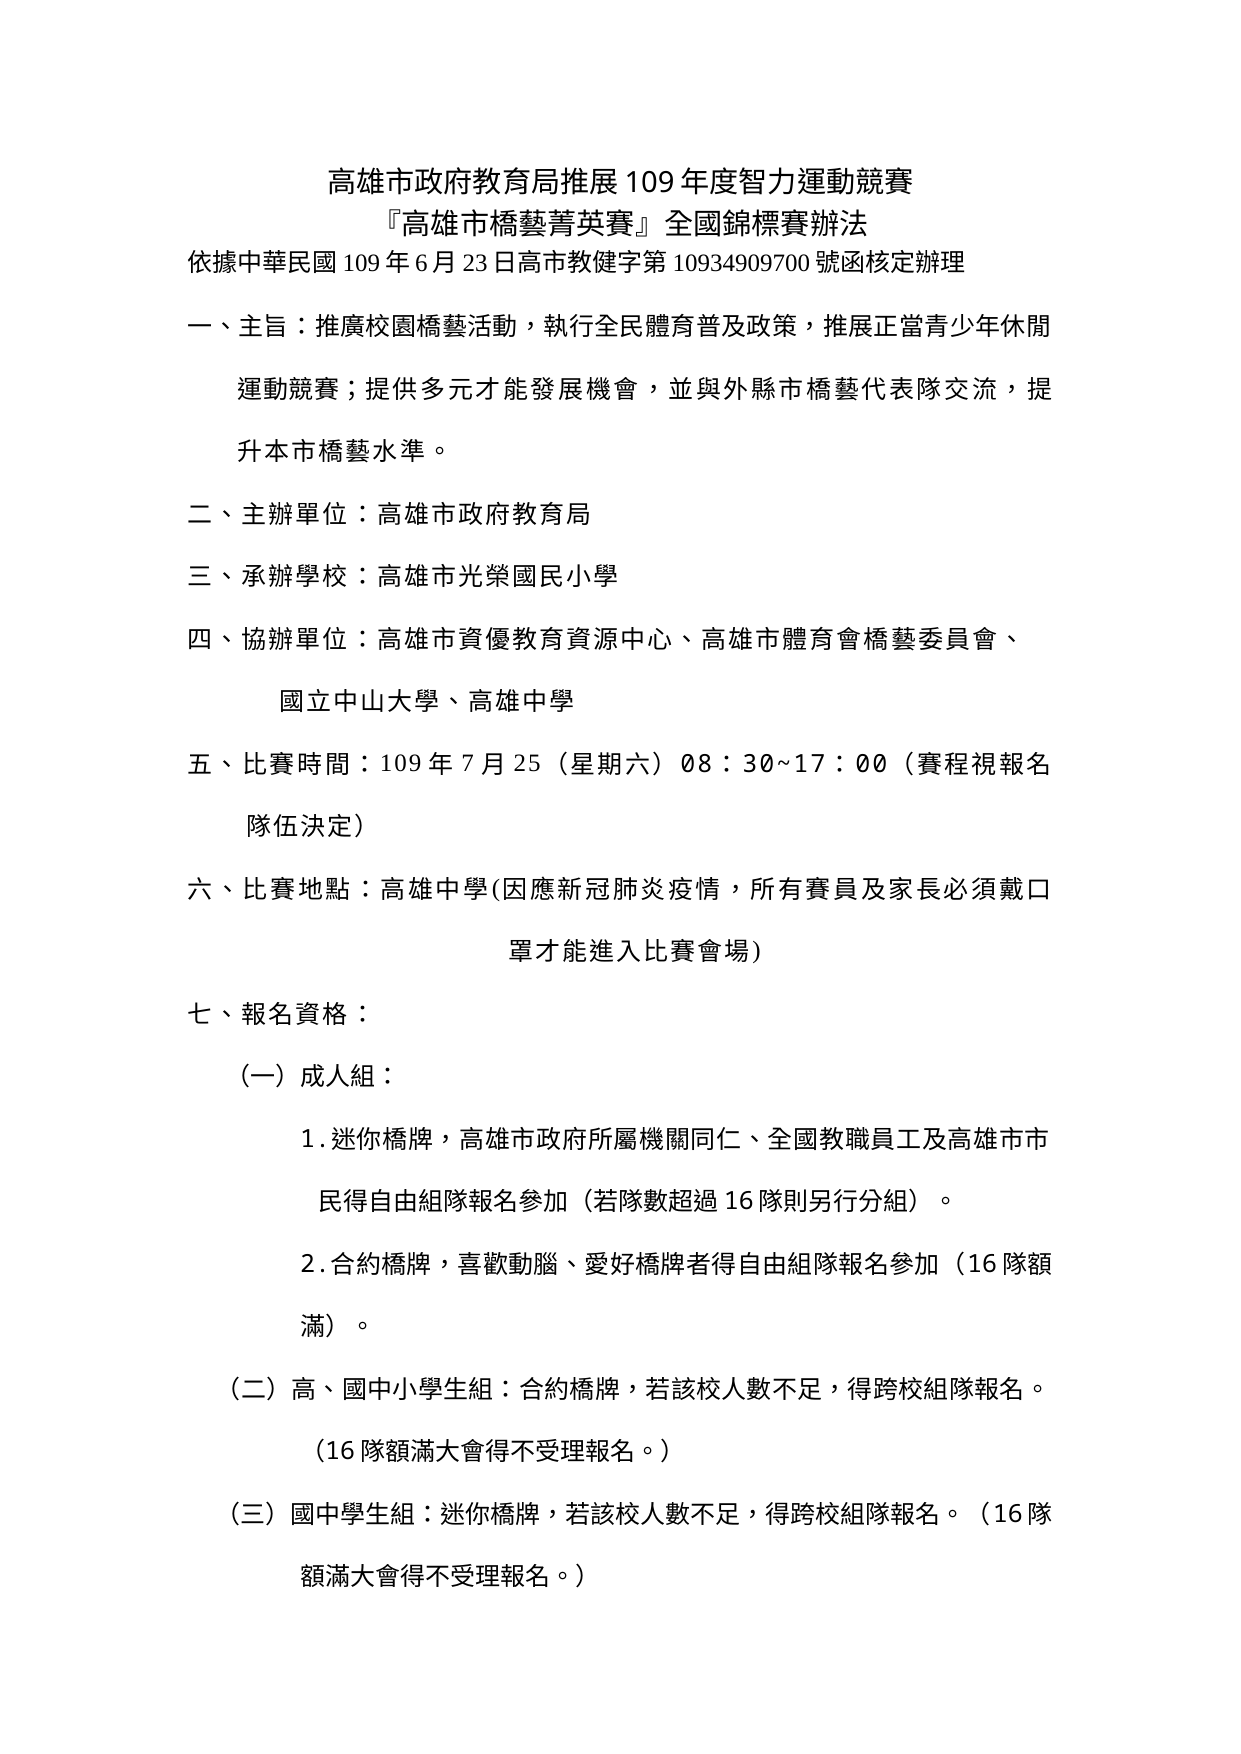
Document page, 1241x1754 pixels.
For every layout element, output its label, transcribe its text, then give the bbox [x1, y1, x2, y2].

text 二、主辦單位：高雄市政府教育局 [187, 471, 1053, 533]
text （一）成人組： [187, 1033, 1053, 1096]
text 一、主旨：推廣校園橋藝活動，執行全民體育普及政策，推展正當青少年休閒運動競賽；提供多元才能發展機會，並與外縣市橋藝代表隊交流，提升本市橋藝水準。 [187, 283, 1053, 471]
text 七、報名資格： [187, 971, 1053, 1033]
text 1.迷你橋牌，高雄市政府所屬機關同仁、全國教職員工及高雄市市民得自由組隊報名參加（若隊數超過16隊則另行分組）。 [300, 1096, 1053, 1221]
text 『高雄市橋藝菁英賽』全國錦標賽辦法 [187, 201, 1053, 243]
text 六、比賽地點：高雄中學(因應新冠肺炎疫情，所有賽員及家長必須戴口罩才能進入比賽會場) [187, 846, 1053, 971]
text （二）高、國中小學生組：合約橋牌，若該校人數不足，得跨校組隊報名。（16隊額滿大會得不受理報名。） [206, 1346, 1053, 1471]
text （三）國中學生組：迷你橋牌，若該校人數不足，得跨校組隊報名。（16隊額滿大會得不受理報名。） [206, 1471, 1053, 1596]
text 五、比賽時間：109年7月25（星期六）08：30~17：00（賽程視報名隊伍決定） [187, 721, 1053, 846]
text 三、承辦學校：高雄市光榮國民小學 [187, 533, 1053, 596]
text 依據中華民國109年6月23日高市教健字第10934909700號函核定辦理 [187, 243, 1053, 279]
text 2.合約橋牌，喜歡動腦、愛好橋牌者得自由組隊報名參加（16隊額滿）。 [300, 1221, 1053, 1346]
text 四、協辦單位：高雄市資優教育資源中心、高雄市體育會橋藝委員會、 [187, 596, 1053, 658]
text 高雄市政府教育局推展109年度智力運動競賽 [187, 158, 1053, 201]
text 國立中山大學、高雄中學 [187, 658, 1053, 721]
